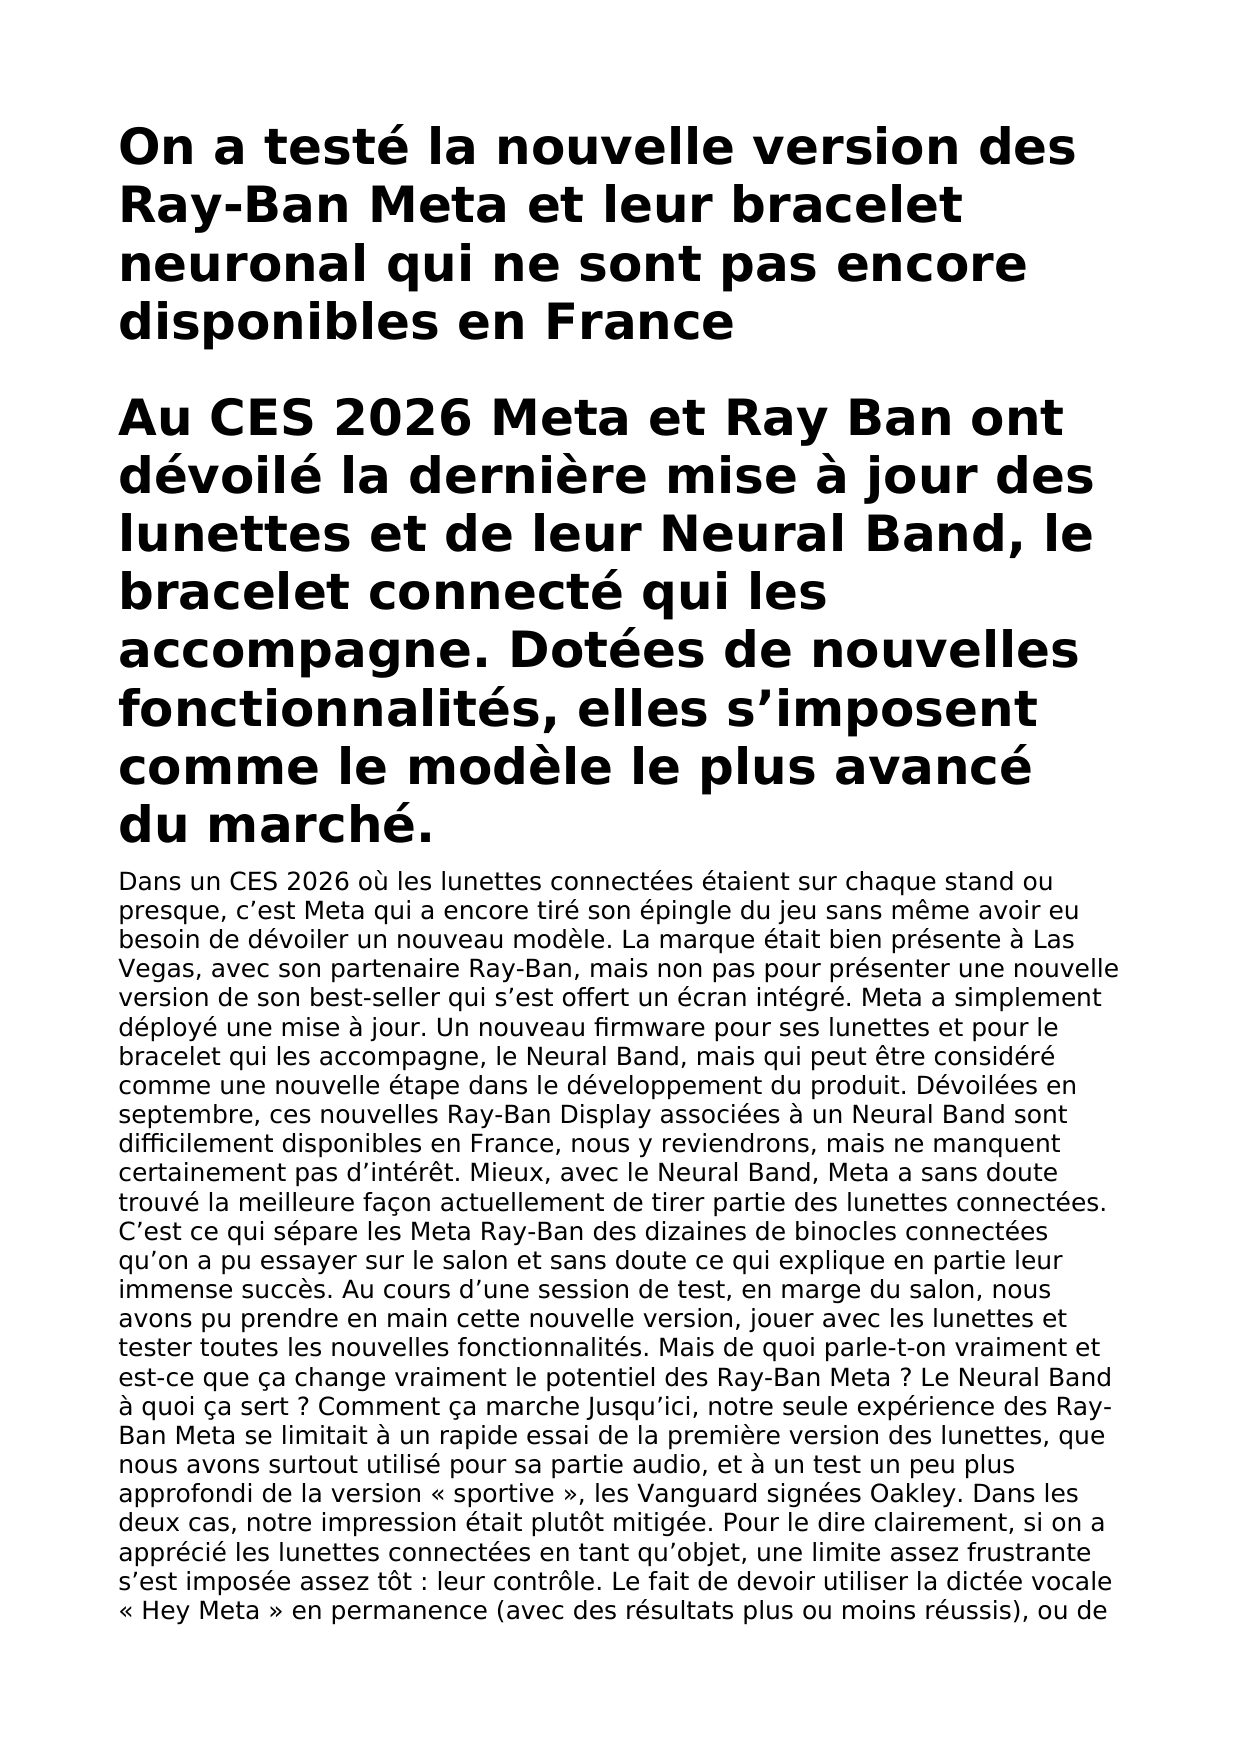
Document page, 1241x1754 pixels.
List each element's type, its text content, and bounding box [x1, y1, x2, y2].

subtitle Au CES 2026 Meta et Ray Ban ont dévoilé la dernière mise à jour des lunettes et de leur Neural Band, le bracelet connecté qui les accompagne. Dotées de nouvelles fonctionnalités, elles s’imposent comme le modèle le plus avancé du marché. [118, 388, 1122, 854]
subtitle On a testé la nouvelle version des Ray-Ban Meta et leur bracelet neuronal qui ne sont pas encore disponibles en France [118, 118, 1122, 351]
text Dans un CES 2026 où les lunettes connectées étaient sur chaque stand ou presque, c’est Meta qui a encore tiré son épingle du jeu sans même avoir eu besoin de dévoiler un nouveau modèle. La marque était bien présente à Las Vegas, avec son partenaire Ray-Ban, mais non pas pour présenter une nouvelle version de son best-seller qui s’est offert un écran intégré. Meta a simplement déployé une mise à jour. Un nouveau firmware pour ses lunettes et pour le bracelet qui les accompagne, le Neural Band, mais qui peut être considéré comme une nouvelle étape dans le développement du produit. Dévoilées en septembre, ces nouvelles Ray-Ban Display associées à un Neural Band sont difficilement disponibles en France, nous y reviendrons, mais ne manquent certainement pas d’intérêt. Mieux, avec le Neural Band, Meta a sans doute trouvé la meilleure façon actuellement de tirer partie des lunettes connectées. C’est ce qui sépare les Meta Ray-Ban des dizaines de binocles connectées qu’on a pu essayer sur le salon et sans doute ce qui explique en partie leur immense succès. Au cours d’une session de test, en marge du salon, nous avons pu prendre en main cette nouvelle version, jouer avec les lunettes et tester toutes les nouvelles fonctionnalités. Mais de quoi parle-t-on vraiment et est-ce que ça change vraiment le potentiel des Ray-Ban Meta ? Le Neural Band à quoi ça sert ? Comment ça marche Jusqu’ici, notre seule expérience des Ray-Ban Meta se limitait à un rapide essai de la première version des lunettes, que nous avons surtout utilisé pour sa partie audio, et à un test un peu plus approfondi de la version « sportive », les Vanguard signées Oakley. Dans les deux cas, notre impression était plutôt mitigée. Pour le dire clairement, si on a apprécié les lunettes connectées en tant qu’objet, une limite assez frustrante s’est imposée assez tôt : leur contrôle. Le fait de devoir utiliser la dictée vocale « Hey Meta » en permanence (avec des résultats plus ou moins réussis), ou de devoir bidouiller sans cesse les branches de ses lunettes nous est vite apparu comme la limite la plus tangible du gadget. © Les Ray-Ban Meta et leur Neural Band – 01net.com C’est là que le Neural Band est censé tout changer. Le bracelet s’appaire avec les lunettes dans l’application Meta et s’enfile sur le poignet droit. Dès lors, il permet de naviguer dans les menus affichés dans le champ de vision avec quelques gestes du bout des doigts (frottement vers le haut ou le bas, pincement entre le pouce et l’index, mouvement du pouce vers la gauche ou la droite, etc.). Un rapide tutoriel permet de se familiariser avec les premiers gestes qui deviennent rapidement naturels. Dès lors on peut naviguer facilement dans le menu visible sur le côté droit de notre champ de vision et utiliser les lunettes sans avoir ni à les toucher, ni à activer l’assistant vocal. Pratique. La mise à jour dévoilée lors de ce CES 2026 reprend évidemment le même principe mais elle ajoute de nouvelles fonctionnalités aux lunettes. Une mise à jour ultra prometteuse Le nouveau firmware des Meta Ray-Ban apporte surtout deux fonctionnalités aux lunettes. La première, c’est un mode téléprompteur qui aura surtout un usage professionnel. En effet, il est possible d’afficher un document ou des notes directement sur le côté droit de son champ de vision (pour le moment Meta ne permet pas de déplacer cette fenêtre) et de les faire défiler. À quoi et à quoi ça sert ? À des personnes qui font des présentations, des porte-parole ou des professionnels de l’audiovisuel. L’un de nos confrères présent sur notre session de test a trouvé une autre utilité très particulière cela dit : censé faire un discours lors d’un mariage dans quelques jours, il a vu dans ce téléprompteur la solution à ses soucis de mémoire. C’est niche, on vous l’accorde, mais ça fonctionne particulièrement bien. © Alex Himel, le papa des lunettes connectées chez Meta – 01net.com L’autre fonctionnalité particulièrement bluffante avait été aperçue lors de la présentation des dernières Ray-Ban Meta, mais elle était jusqu’ici relativement limitée dans son application. En effet l’écriture EMG permet de dessiner les lettres du bout des doigts sur n’importe quelle surface, qu’il s’agisse d’une table ou de sa cuisse. L’intérêt ? Là encore, de ne pas s’imposer l’utilisation de la dictée vocale. Et l’application ? Elle est évidente : WhatsApp, Messenger et autres messageries. À l’essai, l’écriture EMG fonctionne plutôt bien, mais l’écriture manuscrite reste tout de même moins pratique que la saisie sur un clavier. Disons qu’il s’agit davantage d’une démonstration de ce que le Neural Band est capable que d’une fonction vraiment incontournable des lunettes. Ces deux nouveautés ne sont pas les seules de cette mise à jour, celle-ci comprend également une navigation piétonne étendue à de nouvelles villes (essentiellement aux États-Unis), ainsi qu’une compatibilité étendue avec les systèmes de Garmin pour l’auto. Nous n’avons pas pu tester ces deux dernières. Nos impressions : les meilleures lunettes du moment ? Sans être révolutionnaire, le Neural Band nous semble un compagnon parfait pour les lunettes connectées. Là où la plupart des modèles se contentent de fonctions basiques, Meta se permet d’aller un cran plus loin grâce à un petit accessoire qui améliore la façon même dont on utilise les lunettes. À n’en point douter, c’est ce qui fait la différence entre les Ray-Ban de Meta et le reste du marché et cet accessoire devrait sans nul doute être imité, que ce soit par d’autres bracelets ou des bagues connectées. Surtout, Meta fait la démonstration qu’un tel accessoire, comme ses lunettes d’ailleurs, peut encore progresser avec des mises à jour qui apportent de nouvelles fonctionnalités. Il est ainsi possible d’imaginer de nouveaux gestes, la possibilité d’afficher davantage de contenus, voire de faire appel à des applications tierces dans lesquelles le bracelet aura un rôle précis, que ce soit pour jouer ou dans un objectif de productivité. Des soucis de disponibilité Si cette « nouvelle version » des Ray-Ban Meta est particulièrement prometteuse, elle ne règle pas cependant le principal problème des lunettes, du moins en France : leur disponibilité. Pour Ray-Ban et Meta, l’explication serait à chercher du côté de l’immense succès du modèle et d’une demande que la marque n’arrive tout simplement pas à satisfaire. C’est du moins l’explication officielle. Résultat : le déploiement à l’international des Ray-Ban Meta a été suspendu, de manière temporaire semblerait-il. Pour autant, la dernière communication de la marque ne laisse rien présager de bon. Meta résume cela ainsi : « Nous continuons à prioriser la livraison des commandes aux États-Unis, tout en réévaluant notre stratégie de disponibilité internationale. » Concrètement, la marque ne s’engage pas formellement à distribuer la nouvelle version de ses lunettes en dehors des États-Unis, même si leur retour sur le marché international est fortement espéré. 👉🏻 Suivez l’actualité tech en temps réel : ajoutez 01net à vos sources sur Google, et abonnez-vous à notre canal WhatsApp. https://www.01net.com/actualites/on-a-teste-la-nouvelle-version-des-ray-ban-meta-et-leur-bracelet-neuronal-qui-ne-sont-pas-encore-disponibles-en-france.html [118, 867, 1122, 1625]
